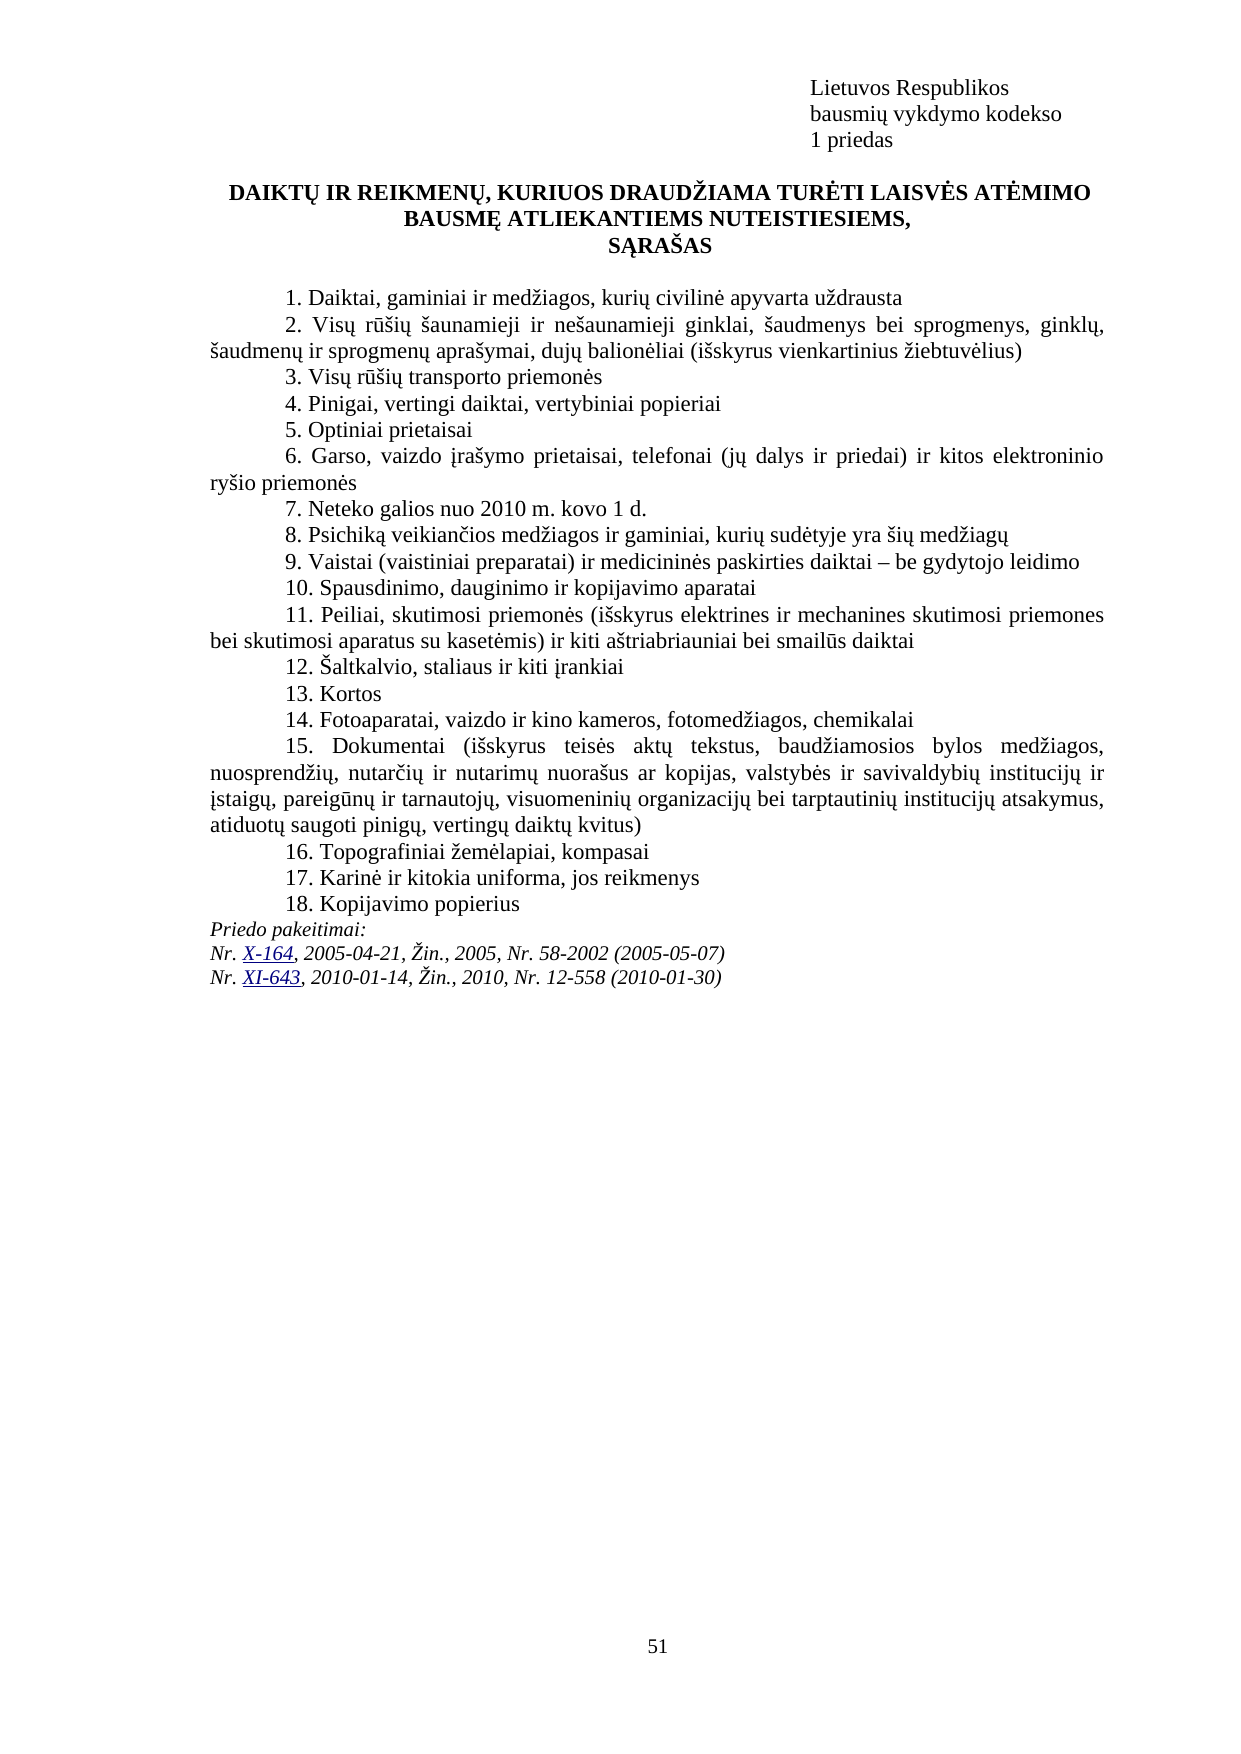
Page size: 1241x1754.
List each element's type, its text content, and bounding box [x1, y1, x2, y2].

text Daiktų ir reikmenų, kuriuos draudžiama turėti laisvės atėmimo bausmę atliekantiems nuteistiesiems, [210, 179, 1110, 232]
text sąrašas [210, 232, 1110, 258]
text 4. Pinigai, vertingi daiktai, vertybiniai popieriai [210, 390, 1106, 416]
text 15. Dokumentai (išskyrus teisės aktų tekstus, baudžiamosios bylos medžiagos, nuosprendžių, nutarčių ir nutarimų nuorašus ar kopijas, valstybės ir savivaldybių institucijų ir įstaigų, pareigūnų ir tarnautojų, visuomeninių organizacijų bei tarptautinių institucijų atsakymus, atiduotų saugoti pinigų, vertingų daiktų kvitus) [210, 732, 1106, 838]
text Nr. XI-643, 2010-01-14, Žin., 2010, Nr. 12-558 (2010-01-30) [210, 965, 1106, 989]
text 12. Šaltkalvio, staliaus ir kiti įrankiai [210, 653, 1106, 680]
text 17. Karinė ir kitokia uniforma, jos reikmenys [210, 864, 1106, 891]
text 1. Daiktai, gaminiai ir medžiagos, kurių civilinė apyvarta uždrausta [210, 284, 1106, 311]
text 7. Neteko galios nuo 2010 m. kovo 1 d. [210, 495, 1106, 522]
text 13. Kortos [210, 680, 1106, 706]
text 10. Spausdinimo, dauginimo ir kopijavimo aparatai [210, 574, 1106, 601]
text 14. Fotoaparatai, vaizdo ir kino kameros, fotomedžiagos, chemikalai [210, 706, 1106, 732]
text 18. Kopijavimo popierius [210, 891, 1106, 917]
subtitle Lietuvos Respublikos [210, 73, 1106, 100]
text 6. Garso, vaizdo įrašymo prietaisai, telefonai (jų dalys ir priedai) ir kitos elektroninio ryšio priemonės [210, 442, 1106, 495]
text 9. Vaistai (vaistiniai preparatai) ir medicininės paskirties daiktai – be gydytojo leidimo [210, 548, 1106, 574]
text 5. Optiniai prietaisai [210, 416, 1106, 442]
text Nr. X-164, 2005-04-21, Žin., 2005, Nr. 58-2002 (2005-05-07) [210, 941, 1106, 965]
text 1 priedas [210, 126, 1106, 153]
text bausmių vykdymo kodekso [210, 100, 1106, 126]
text 2. Visų rūšių šaunamieji ir nešaunamieji ginklai, šaudmenys bei sprogmenys, ginklų, šaudmenų ir sprogmenų aprašymai, dujų balionėliai (išskyrus vienkartinius žiebtuvėlius) [210, 311, 1106, 363]
text Priedo pakeitimai: [210, 917, 1106, 941]
text 11. Peiliai, skutimosi priemonės (išskyrus elektrines ir mechanines skutimosi priemones bei skutimosi aparatus su kasetėmis) ir kiti aštriabriauniai bei smailūs daiktai [210, 601, 1106, 653]
text 16. Topografiniai žemėlapiai, kompasai [210, 838, 1106, 864]
text 3. Visų rūšių transporto priemonės [210, 363, 1106, 390]
text 8. Psichiką veikiančios medžiagos ir gaminiai, kurių sudėtyje yra šių medžiagų [210, 522, 1106, 548]
